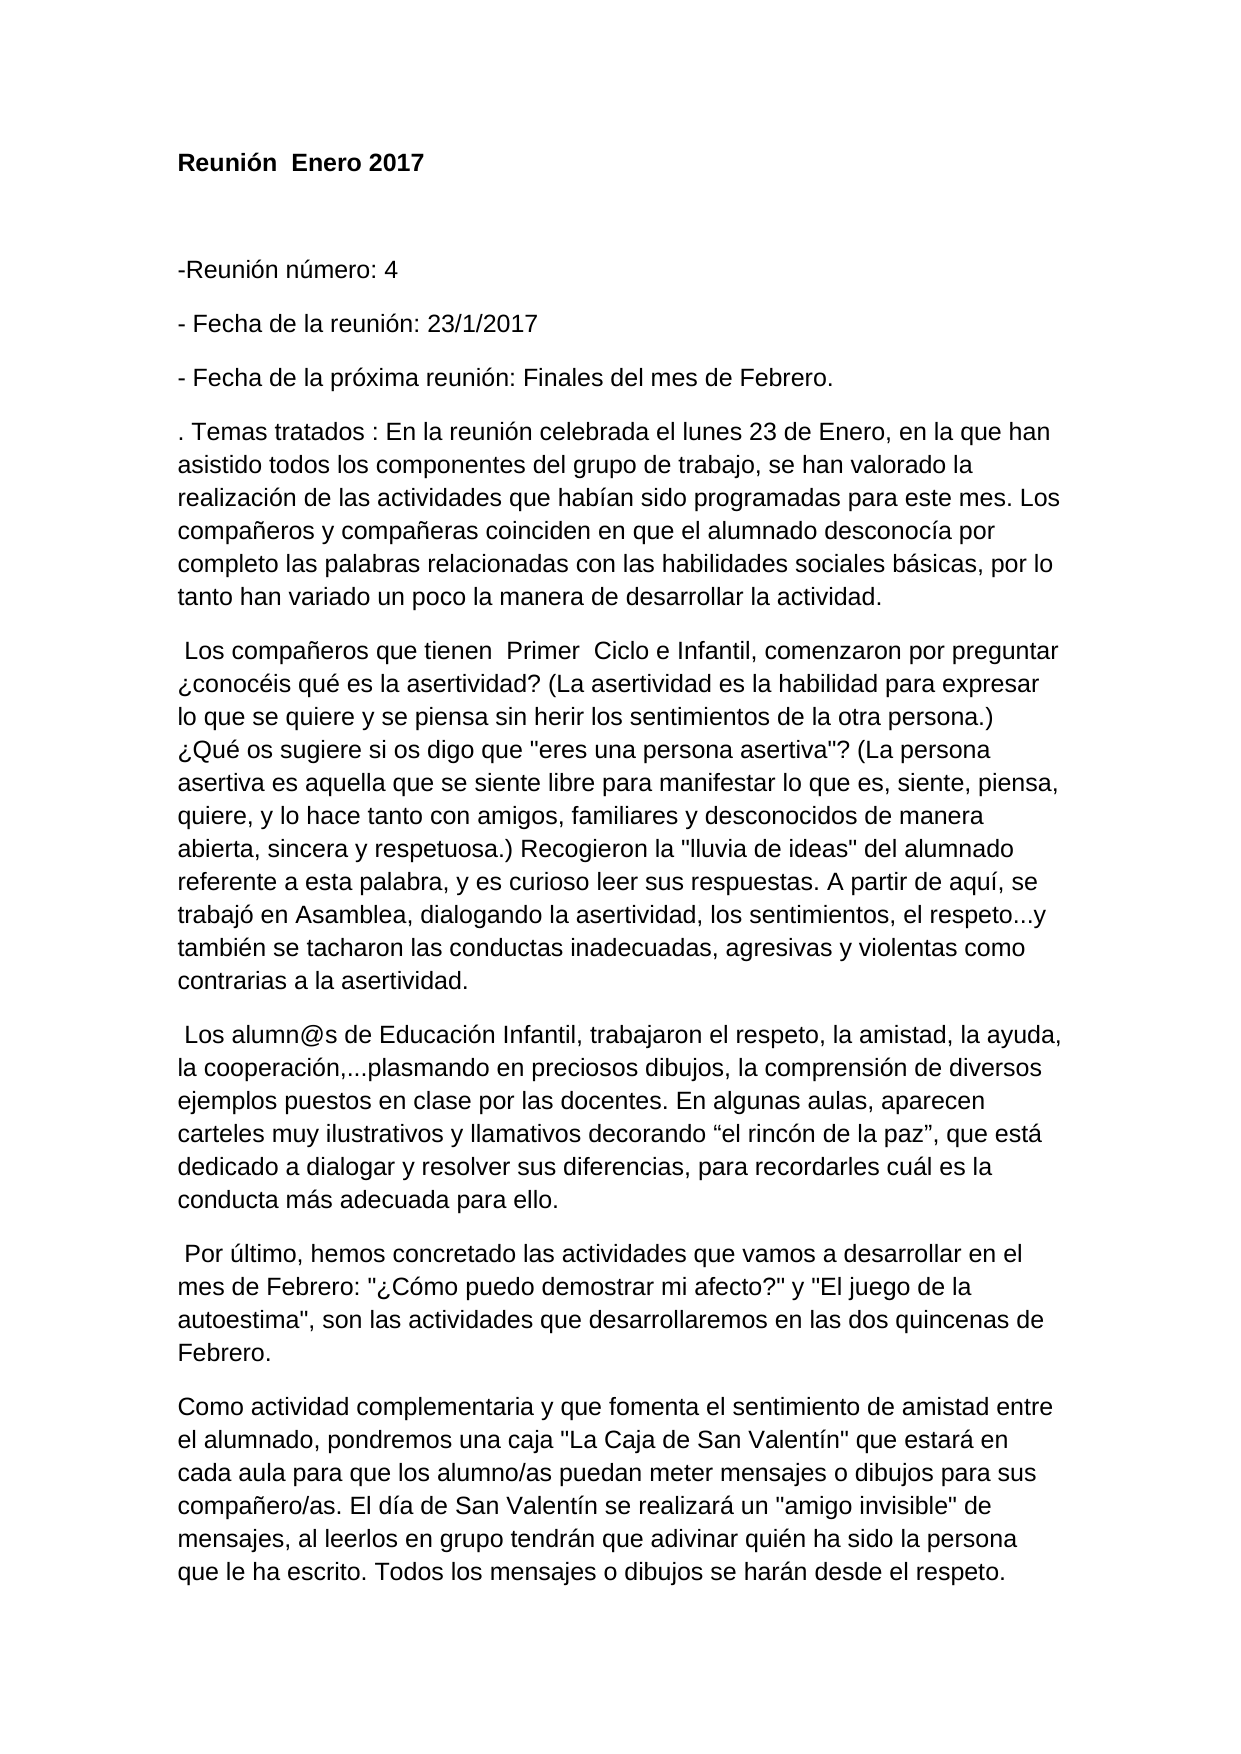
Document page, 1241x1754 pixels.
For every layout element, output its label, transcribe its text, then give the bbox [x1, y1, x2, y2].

text Por último, hemos concretado las actividades que vamos a desarrollar en el mes de Febrero: "¿Cómo puedo demostrar mi afecto?" y "El juego de la autoestima", son las actividades que desarrollaremos en las dos quincenas de Febrero. [177, 1239, 1063, 1367]
text Los alumn@s de Educación Infantil, trabajaron el respeto, la amistad, la ayuda, la cooperación,...plasmando en preciosos dibujos, la comprensión de diversos ejemplos puestos en clase por las docentes. En algunas aulas, aparecen carteles muy ilustrativos y llamativos decorando “el rincón de la paz”, que está dedicado a dialogar y resolver sus diferencias, para recordarles cuál es la conducta más adecuada para ello. [177, 1020, 1063, 1214]
text Reunión Enero 2017 [177, 148, 1063, 176]
text . Temas tratados : En la reunión celebrada el lunes 23 de Enero, en la que han asistido todos los componentes del grupo de trabajo, se han valorado la realización de las actividades que habían sido programadas para este mes. Los compañeros y compañeras coinciden en que el alumnado desconocía por completo las palabras relacionadas con las habilidades sociales básicas, por lo tanto han variado un poco la manera de desarrollar la actividad. [177, 417, 1063, 611]
text - Fecha de la próxima reunión: Finales del mes de Febrero. [177, 363, 1063, 392]
text -Reunión número: 4 [177, 255, 1063, 284]
text Los compañeros que tienen Primer Ciclo e Infantil, comenzaron por preguntar ¿conocéis qué es la asertividad? (La asertividad es la habilidad para expresar lo que se quiere y se piensa sin herir los sentimientos de la otra persona.) ¿Qué os sugiere si os digo que "eres una persona asertiva"? (La persona asertiva es aquella que se siente libre para manifestar lo que es, siente, piensa, quiere, y lo hace tanto con amigos, familiares y desconocidos de manera abierta, sincera y respetuosa.) Recogieron la "lluvia de ideas" del alumnado referente a esta palabra, y es curioso leer sus respuestas. A partir de aquí, se trabajó en Asamblea, dialogando la asertividad, los sentimientos, el respeto...y también se tacharon las conductas inadecuadas, agresivas y violentas como contrarias a la asertividad. [177, 636, 1063, 995]
text Como actividad complementaria y que fomenta el sentimiento de amistad entre el alumnado, pondremos una caja "La Caja de San Valentín" que estará en cada aula para que los alumno/as puedan meter mensajes o dibujos para sus compañero/as. El día de San Valentín se realizará un "amigo invisible" de mensajes, al leerlos en grupo tendrán que adivinar quién ha sido la persona que le ha escrito. Todos los mensajes o dibujos se harán desde el respeto. [177, 1392, 1063, 1586]
text - Fecha de la reunión: 23/1/2017 [177, 309, 1063, 338]
